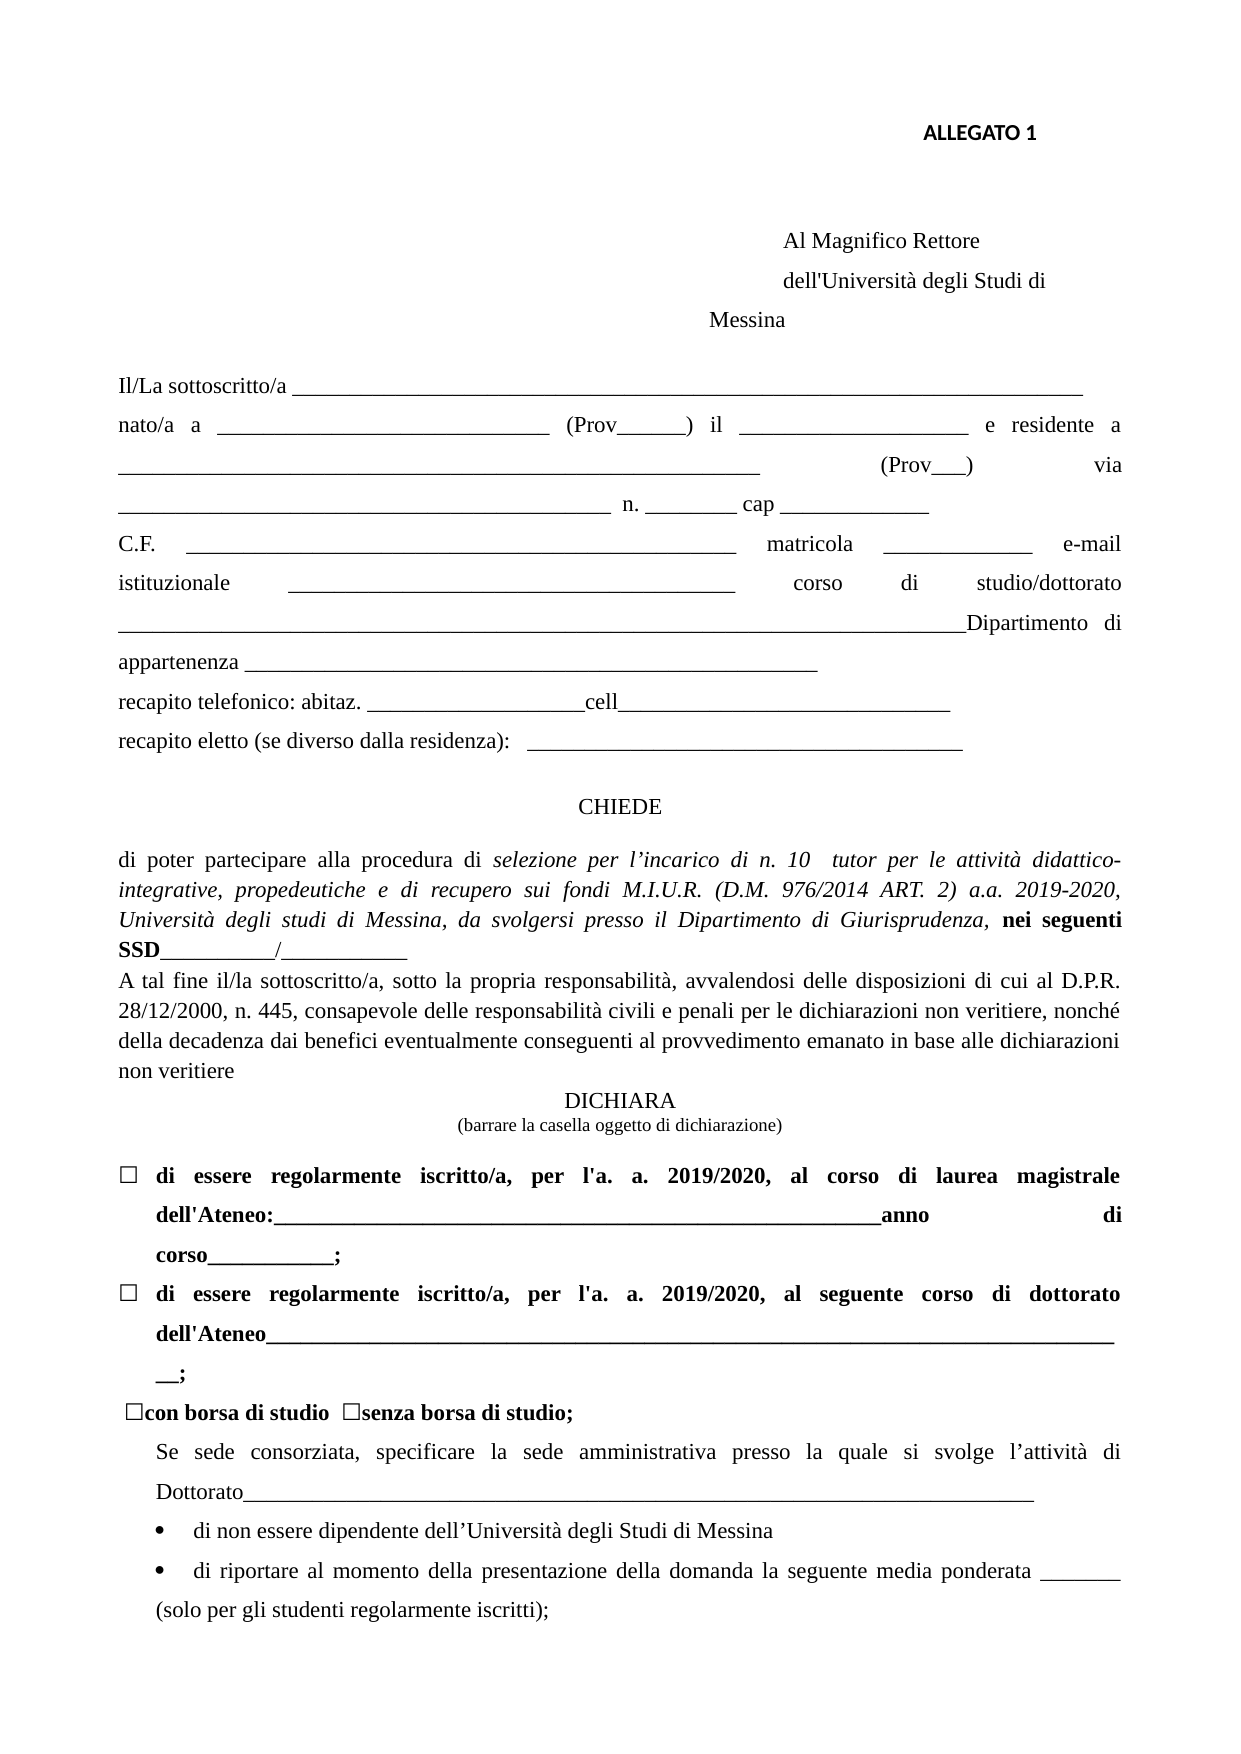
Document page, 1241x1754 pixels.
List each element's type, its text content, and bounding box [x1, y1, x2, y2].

text di poter partecipare alla procedura di selezione per l’incarico di n. 10 tutor per le attività didattico-integrative, propedeutiche e di recupero sui fondi M.I.U.R. (D.M. 976/2014 ART. 2) a.a. 2019-2020, Università degli studi di Messina, da svolgersi presso il Dipartimento di Giurisprudenza, nei seguenti SSD__________/___________ [118, 846, 1122, 963]
text ☐ di essere regolarmente iscritto/a, per l'a. a. 2019/2020, al seguente corso di dottorato dell'Ateneo____________________________________________________________________________; [118, 1280, 1122, 1386]
text nato/a a _____________________________ (Prov______) il ____________________ e residente a ________________________________________________________ (Prov___) via ___________________________________________ n. ________ cap _____________ [118, 412, 1122, 517]
text ☐con borsa di studio ☐senza borsa di studio; [118, 1399, 1122, 1425]
text recapito eletto (se diverso dalla residenza): ______________________________________ [118, 727, 1122, 754]
text Il/La sottoscritto/a _____________________________________________________________________ [118, 372, 1122, 398]
text ☐ di essere regolarmente iscritto/a, per l'a. a. 2019/2020, al corso di laurea magistrale dell'Ateneo:_____________________________________________________anno di corso___________; [118, 1162, 1122, 1267]
text CHIEDE [118, 793, 1122, 819]
text (barrare la casella oggetto di dichiarazione) [118, 1114, 1122, 1136]
list di riportare al momento della presentazione della domanda la seguente media ponderata _______ (solo per gli studenti regolarmente iscritti); [156, 1557, 1122, 1622]
text Al Magnifico Rettore [624, 227, 1122, 253]
text recapito telefonico: abitaz. ___________________cell_____________________________ [118, 688, 1122, 714]
list di non essere dipendente dell’Università degli Studi di Messina [156, 1517, 1122, 1543]
text C.F. ________________________________________________ matricola _____________ e-mail istituzionale _______________________________________ corso di studio/dottorato __________________________________________________________________________Dipartimento di appartenenza __________________________________________________ [118, 530, 1122, 675]
text A tal fine il/la sottoscritto/a, sotto la propria responsabilità, avvalendosi delle disposizioni di cui al D.P.R. 28/12/2000, n. 445, consapevole delle responsabilità civili e penali per le dichiarazioni non veritiere, nonché della decadenza dai benefici eventualmente conseguenti al provvedimento emanato in base alle dichiarazioni non veritiere [118, 967, 1122, 1084]
text dell'Università degli Studi di Messina [624, 267, 1122, 333]
text Se sede consorziata, specificare la sede amministrativa presso la quale si svolge l’attività di Dottorato_____________________________________________________________________ [156, 1438, 1122, 1504]
text DICHIARA [118, 1088, 1122, 1114]
text ALLEGATO 1 [118, 118, 1037, 146]
